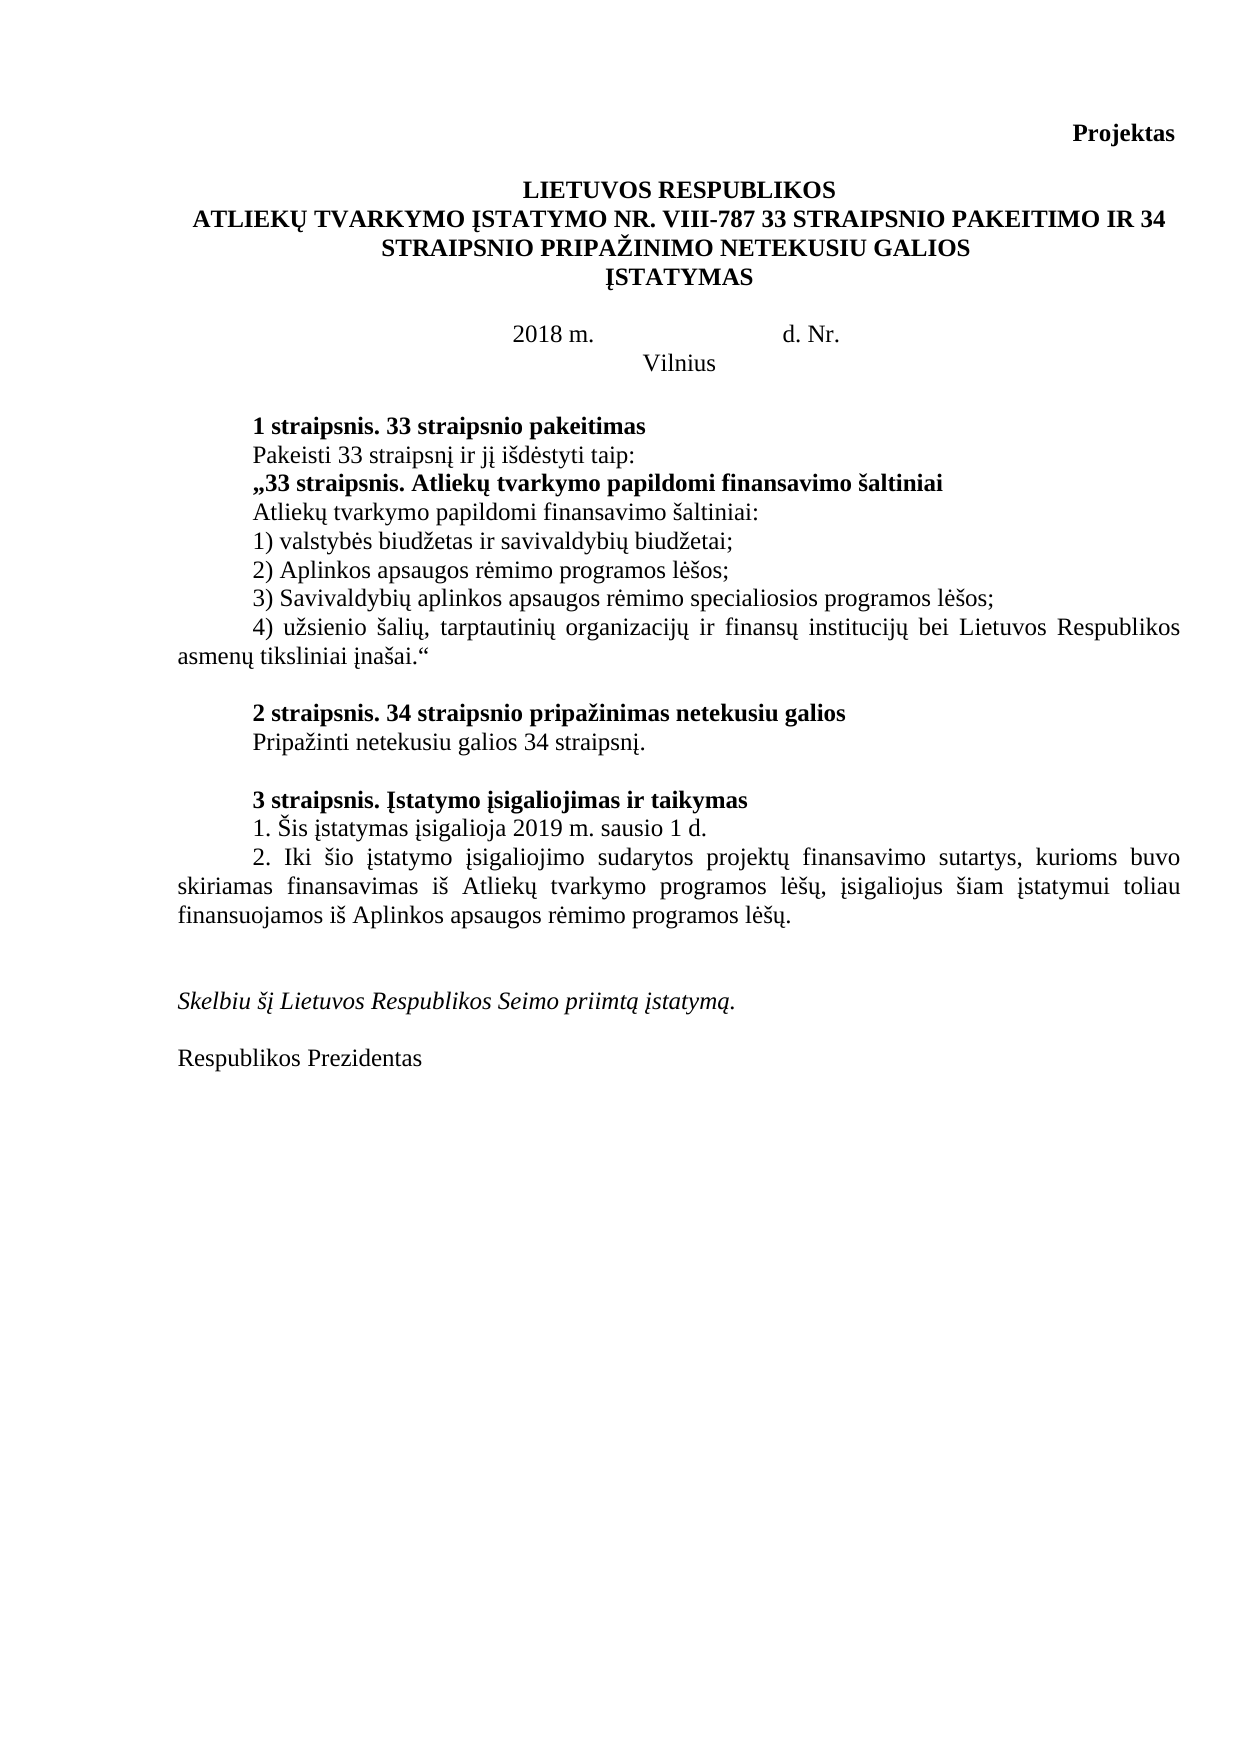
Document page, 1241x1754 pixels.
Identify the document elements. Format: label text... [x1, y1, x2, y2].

text Skelbiu šį Lietuvos Respublikos Seimo priimtą įstatymą. [177, 986, 1181, 1015]
text 3 straipsnis. Įstatymo įsigaliojimas ir taikymas [177, 785, 1181, 813]
text Vilnius [177, 348, 1181, 377]
text 4) užsienio šalių, tarptautinių organizacijų ir finansų institucijų bei Lietuvos Respublikos asmenų tiksliniai įnašai.“ [177, 612, 1181, 670]
text Respublikos Prezidentas [177, 1043, 1181, 1072]
text 2018 m. d. Nr. [177, 319, 1181, 348]
text ATLIEKŲ TVARKYMO ĮSTATYMO NR. VIII-787 33 STRAIPSNIO PAKEITIMO IR 34 STRAIPSNIO PRIPAŽINIMO NETEKUSIU GALIOS [177, 204, 1181, 262]
text Projektas [177, 118, 1181, 147]
text LIETUVOS RESPUBLIKOS [177, 176, 1181, 204]
text ĮSTATYMAS [177, 262, 1181, 291]
text 1) valstybės biudžetas ir savivaldybių biudžetai; [177, 526, 1181, 555]
text Atliekų tvarkymo papildomi finansavimo šaltiniai: [177, 497, 1181, 526]
text Pakeisti 33 straipsnį ir jį išdėstyti taip: [177, 440, 1181, 468]
text Pripažinti netekusiu galios 34 straipsnį. [177, 727, 1181, 756]
text 3) Savivaldybių aplinkos apsaugos rėmimo specialiosios programos lėšos; [177, 583, 1181, 612]
text 2. Iki šio įstatymo įsigaliojimo sudarytos projektų finansavimo sutartys, kurioms buvo skiriamas finansavimas iš Atliekų tvarkymo programos lėšų, įsigaliojus šiam įstatymui toliau finansuojamos iš Aplinkos apsaugos rėmimo programos lėšų. [177, 842, 1181, 928]
text 1 straipsnis. 33 straipsnio pakeitimas [177, 411, 1181, 440]
text 2 straipsnis. 34 straipsnio pripažinimas netekusiu galios [177, 698, 1181, 727]
text „33 straipsnis. Atliekų tvarkymo papildomi finansavimo šaltiniai [177, 468, 1181, 497]
text 1. Šis įstatymas įsigalioja 2019 m. sausio 1 d. [177, 813, 1181, 842]
text 2) Aplinkos apsaugos rėmimo programos lėšos; [177, 555, 1181, 583]
